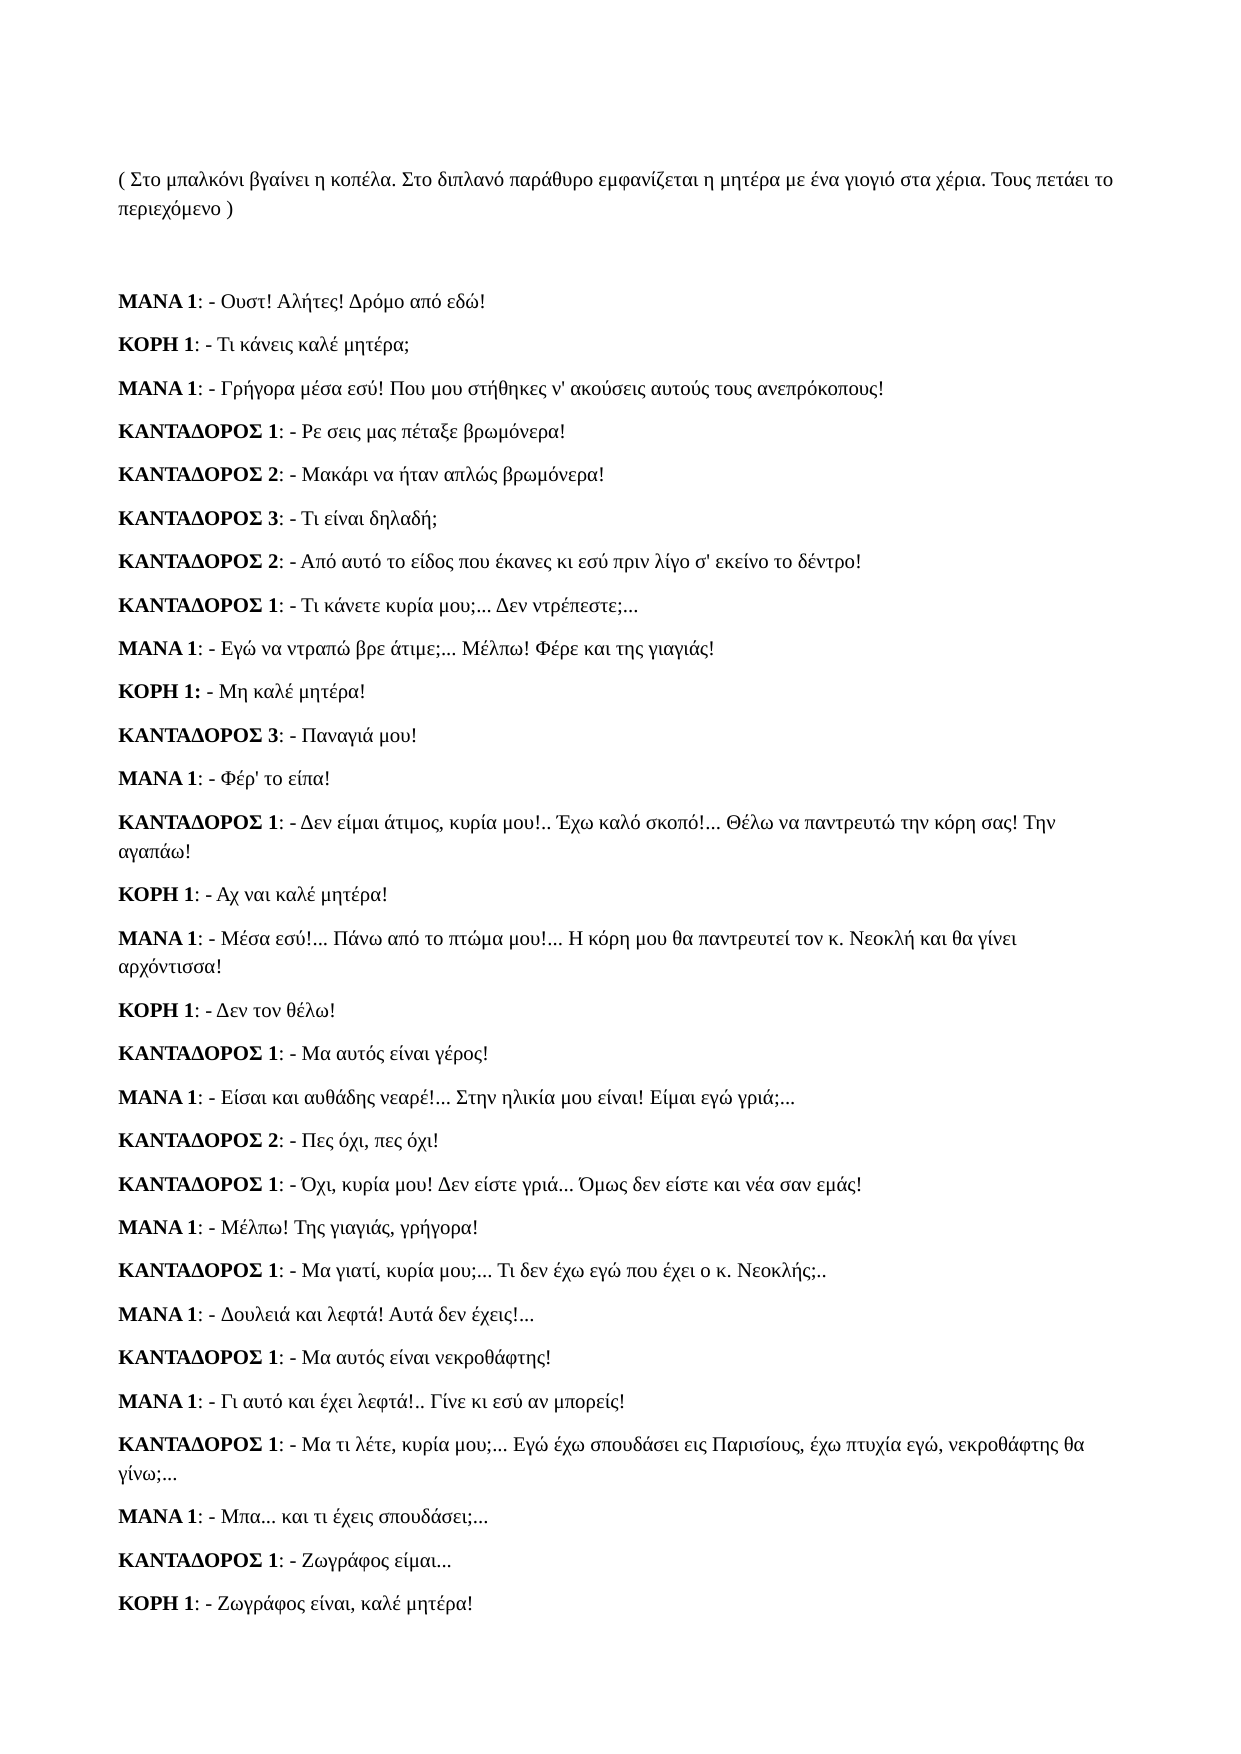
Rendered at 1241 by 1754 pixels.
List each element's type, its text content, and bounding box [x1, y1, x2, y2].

text MANA 1: - Ουστ! Αλήτες! Δρόμο από εδώ! [118, 288, 1122, 313]
text ΚΟΡΗ 1: - Ζωγράφος είναι, καλέ μητέρα! [118, 1591, 1122, 1615]
text MANA 1: - Μέλπω! Της γιαγιάς, γρήγορα! [118, 1215, 1122, 1239]
text ΚΑΝΤΑΔΟΡΟΣ 1: - Όχι, κυρία μου! Δεν είστε γριά... Όμως δεν είστε και νέα σαν εμάς! [118, 1172, 1122, 1196]
text ΚΟΡΗ 1: - Δεν τον θέλω! [118, 998, 1122, 1022]
text MANA 1: - Μέσα εσύ!... Πάνω από το πτώμα μου!... Η κόρη μου θα παντρευτεί τον κ. Νεοκλή και θα γίνει αρχόντισσα! [118, 926, 1122, 978]
text ΚΑΝΤΑΔΟΡΟΣ 1: - Μα γιατί, κυρία μου;... Τι δεν έχω εγώ που έχει ο κ. Νεοκλής;.. [118, 1258, 1122, 1282]
text ΚΑΝΤΑΔΟΡΟΣ 1: - Δεν είμαι άτιμος, κυρία μου!.. Έχω καλό σκοπό!... Θέλω να παντρευτώ την κόρη σας! Την αγαπάω! [118, 810, 1122, 863]
text ΚΟΡΗ 1: - Αχ ναι καλέ μητέρα! [118, 882, 1122, 906]
text ΚΑΝΤΑΔΟΡΟΣ 1: - Μα τι λέτε, κυρία μου;... Εγώ έχω σπουδάσει εις Παρισίους, έχω πτυχία εγώ, νεκροθάφτης θα γίνω;... [118, 1432, 1122, 1485]
text ΚΑΝΤΑΔΟΡΟΣ 2: - Πες όχι, πες όχι! [118, 1128, 1122, 1152]
text ΚΑΝΤΑΔΟΡΟΣ 2: - Μακάρι να ήταν απλώς βρωμόνερα! [118, 462, 1122, 486]
text ΚΑΝΤΑΔΟΡΟΣ 1: - Ζωγράφος είμαι... [118, 1548, 1122, 1572]
text ΚΑΝΤΑΔΟΡΟΣ 1: - Μα αυτός είναι γέρος! [118, 1041, 1122, 1065]
text MANA 1: - Δουλειά και λεφτά! Αυτά δεν έχεις!... [118, 1302, 1122, 1326]
text ΚΑΝΤΑΔΟΡΟΣ 1: - Ρε σεις μας πέταξε βρωμόνερα! [118, 419, 1122, 443]
text ΚΑΝΤΑΔΟΡΟΣ 2: - Από αυτό το είδος που έκανες κι εσύ πριν λίγο σ' εκείνο το δέντρο! [118, 549, 1122, 573]
text MANA 1: - Εγώ να ντραπώ βρε άτιμε;... Μέλπω! Φέρε και της γιαγιάς! [118, 636, 1122, 660]
text MANA 1: - Γρήγορα μέσα εσύ! Που μου στήθηκες ν' ακούσεις αυτούς τους ανεπρόκοπους! [118, 375, 1122, 399]
text ΚΑΝΤΑΔΟΡΟΣ 3: - Τι είναι δηλαδή; [118, 506, 1122, 530]
text MANA 1: - Φέρ' το είπα! [118, 766, 1122, 790]
text MANA 1: - Μπα... και τι έχεις σπουδάσει;... [118, 1504, 1122, 1528]
text ΚΟΡΗ 1: - Τι κάνεις καλέ μητέρα; [118, 332, 1122, 356]
text MANA 1: - Είσαι και αυθάδης νεαρέ!... Στην ηλικία μου είναι! Είμαι εγώ γριά;... [118, 1085, 1122, 1109]
text ΚΟΡΗ 1: - Μη καλέ μητέρα! [118, 679, 1122, 703]
text MANA 1: - Γι αυτό και έχει λεφτά!.. Γίνε κι εσύ αν μπορείς! [118, 1389, 1122, 1413]
text ( Στο μπαλκόνι βγαίνει η κοπέλα. Στο διπλανό παράθυρο εμφανίζεται η μητέρα με ένα γιογιό στα χέρια. Τους πετάει το περιεχόμενο ) [118, 167, 1122, 220]
text ΚΑΝΤΑΔΟΡΟΣ 3: - Παναγιά μου! [118, 723, 1122, 747]
text ΚΑΝΤΑΔΟΡΟΣ 1: - Μα αυτός είναι νεκροθάφτης! [118, 1345, 1122, 1369]
text ΚΑΝΤΑΔΟΡΟΣ 1: - Τι κάνετε κυρία μου;... Δεν ντρέπεστε;... [118, 593, 1122, 617]
